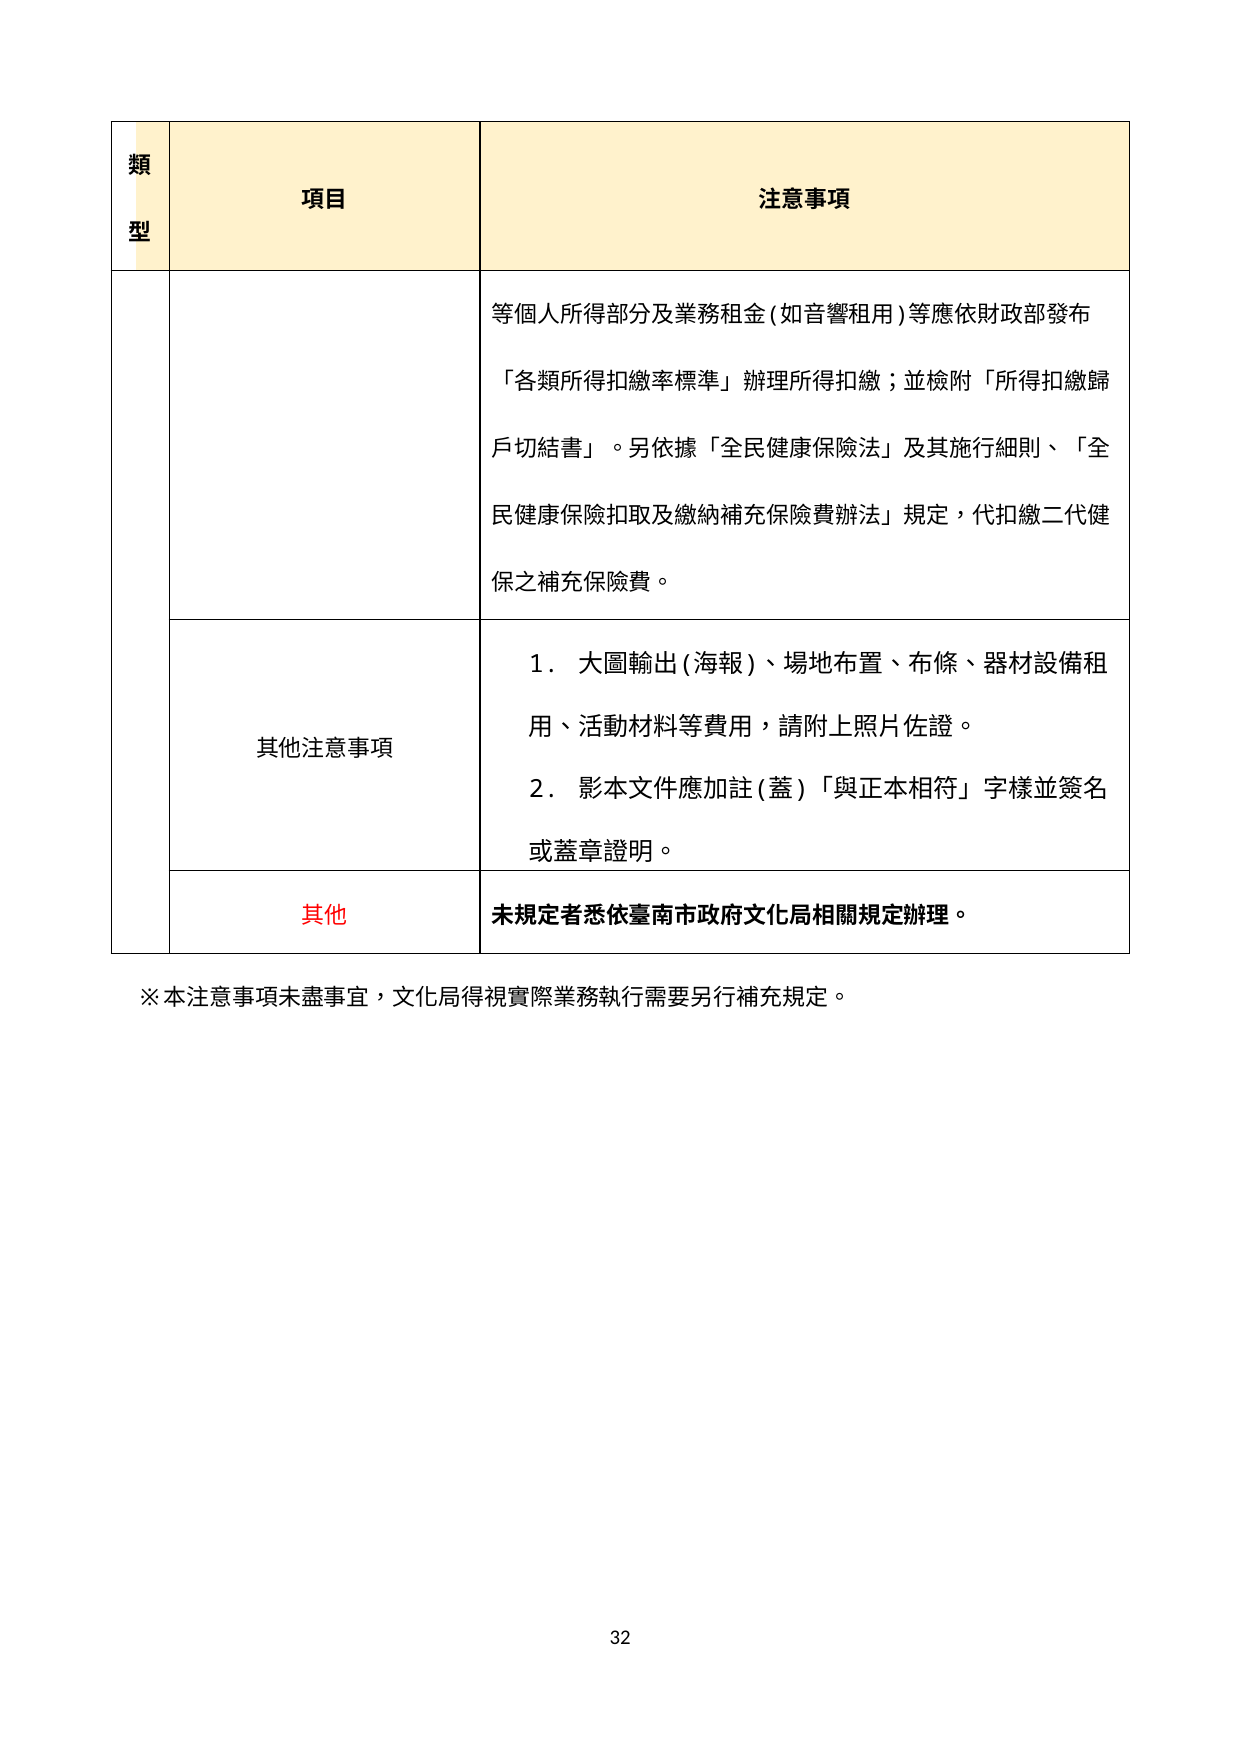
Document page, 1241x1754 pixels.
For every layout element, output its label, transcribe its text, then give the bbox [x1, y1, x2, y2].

table_header 注意事項 [481, 122, 1129, 270]
table_cell 各項經費結報 各類經費結報 [136, 271, 169, 952]
table_header 類型 [136, 122, 169, 270]
table_cell [170, 271, 479, 619]
table_cell 未規定者悉依臺南市政府文化局相關規定辦理。 [481, 871, 1129, 952]
table_cell 等個人所得部分及業務租金(如音響租用)等應依財政部發布「各類所得扣繳率標準」辦理所得扣繳；並檢附「所得扣繳歸戶切結書」。另依據「全民健康保險法」及其施行細則、「全民健康保險扣取及繳納補充保險費辦法」規定，代扣繳二代健保之補充保險費。 [481, 271, 1129, 619]
table_cell 其他注意事項 [170, 620, 479, 870]
text ※本注意事項未盡事宜，文化局得視實際業務執行需要另行補充規定。 [136, 954, 1104, 1016]
table_header 項目 [170, 122, 479, 270]
table_cell 其他 [170, 871, 479, 952]
table_cell 大圖輸出(海報)、場地布置、布條、器材設備租用、活動材料等費用，請附上照片佐證。 影本文件應加註(蓋)「與正本相符」字樣並簽名或蓋章證明。 [481, 620, 1129, 870]
